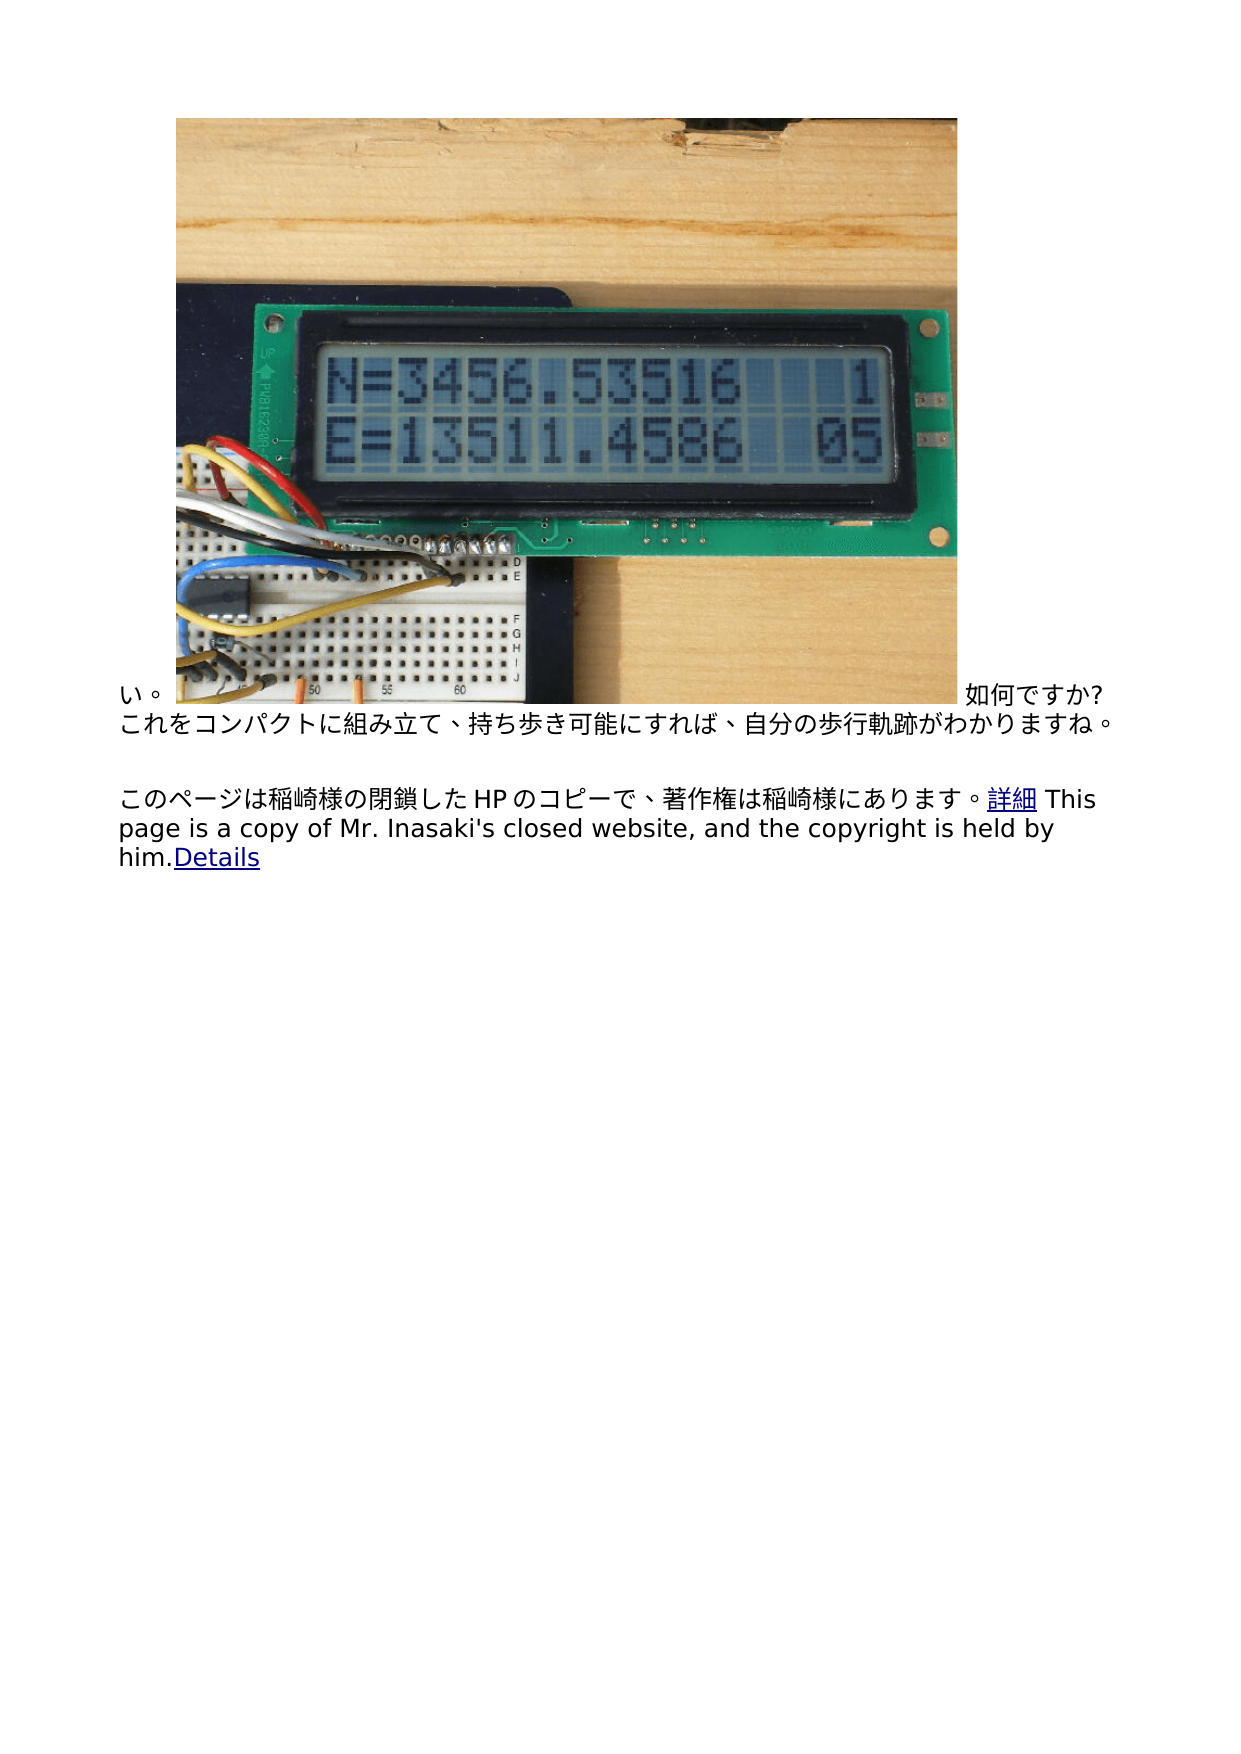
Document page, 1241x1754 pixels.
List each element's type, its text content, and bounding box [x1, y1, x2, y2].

text このページは稲崎様の閉鎖したHPのコピーで、著作権は稲崎様にあります。詳細 This page is a copy of Mr. Inasaki's closed website, and the copyright is held by him.Details [118, 785, 1122, 873]
picture [176, 118, 958, 704]
text い。 如何ですか? これをコンパクトに組み立て、持ち歩き可能にすれば、自分の歩行軌跡がわかりますね。 [118, 118, 1122, 773]
